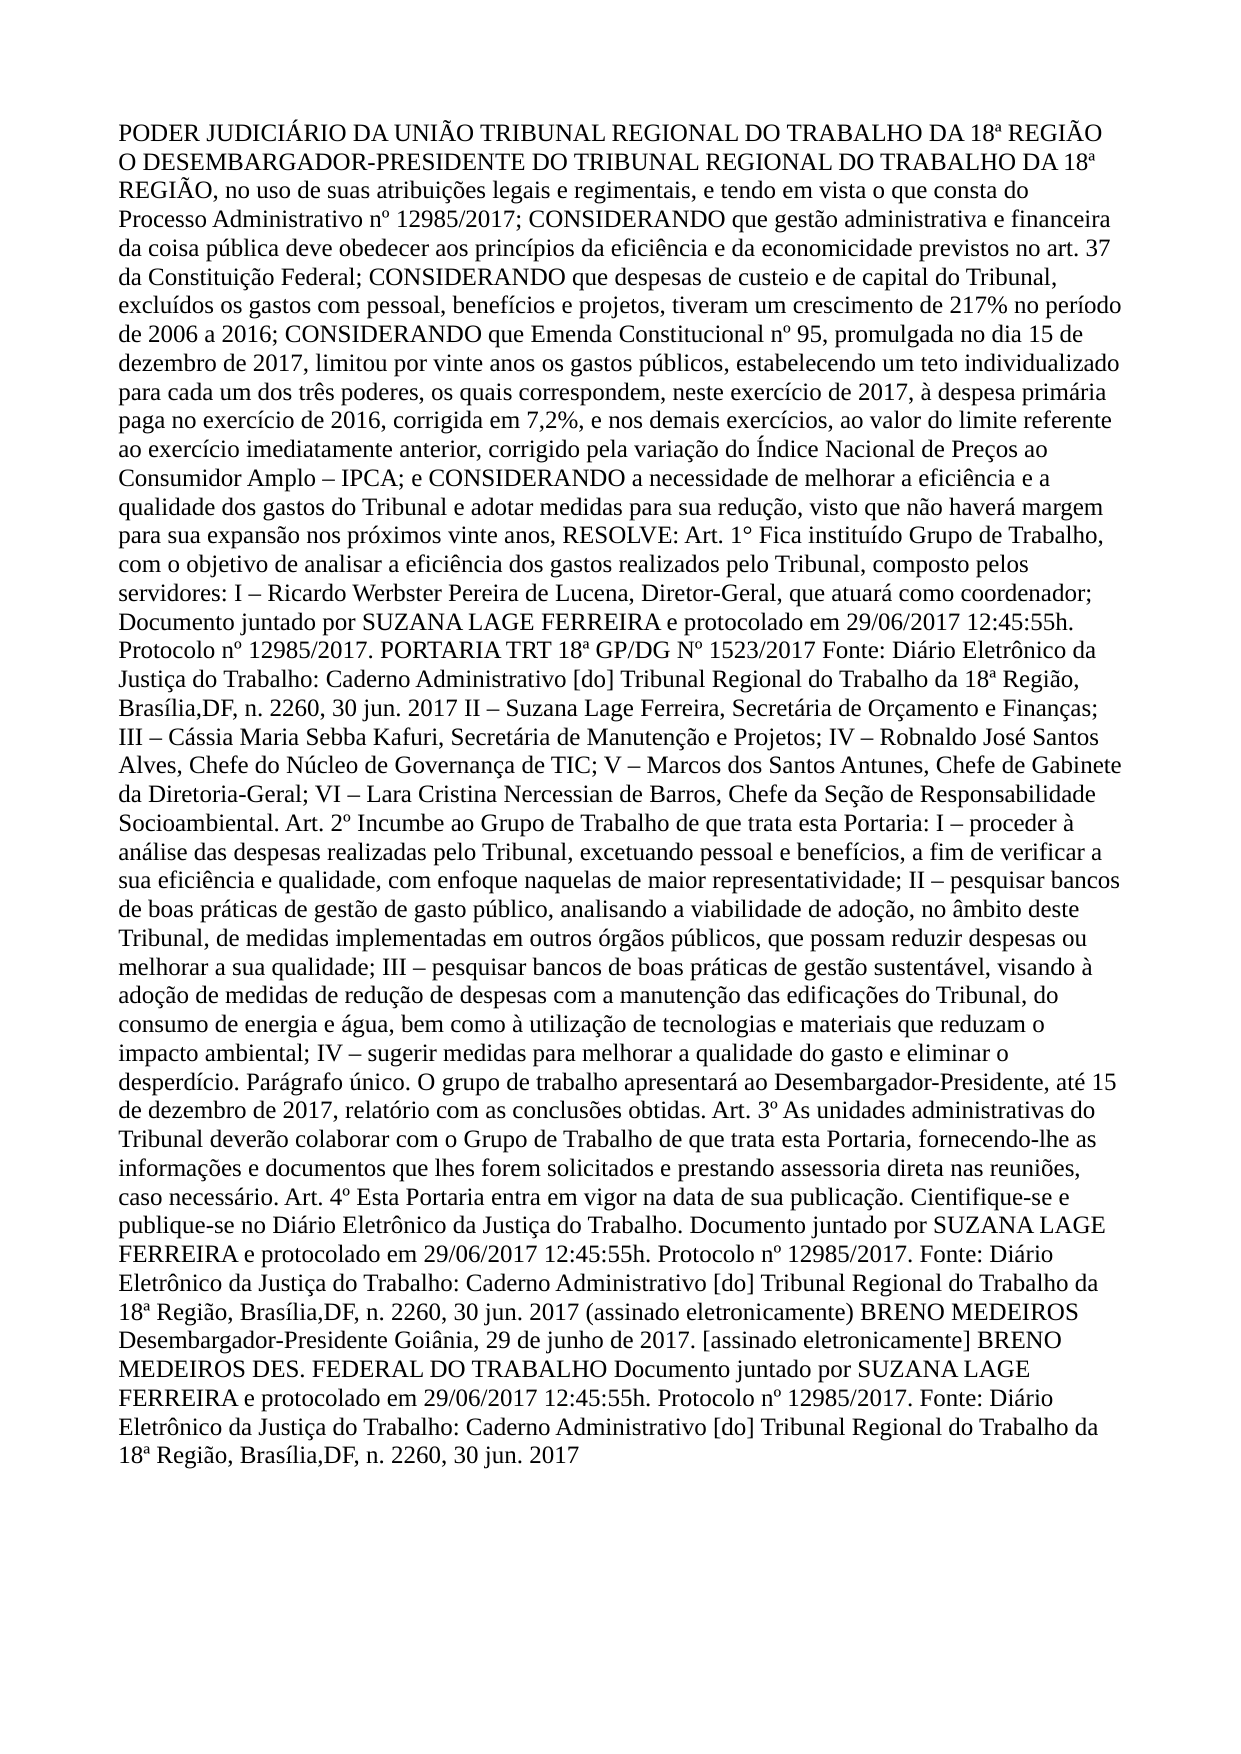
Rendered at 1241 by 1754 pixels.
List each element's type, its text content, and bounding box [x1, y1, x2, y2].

text PODER JUDICIÁRIO DA UNIÃO TRIBUNAL REGIONAL DO TRABALHO DA 18ª REGIÃO O DESEMBARGADOR-PRESIDENTE DO TRIBUNAL REGIONAL DO TRABALHO DA 18ª REGIÃO, no uso de suas atribuições legais e regimentais, e tendo em vista o que consta do Processo Administrativo nº 12985/2017; CONSIDERANDO que gestão administrativa e financeira da coisa pública deve obedecer aos princípios da eficiência e da economicidade previstos no art. 37 da Constituição Federal; CONSIDERANDO que despesas de custeio e de capital do Tribunal, excluídos os gastos com pessoal, benefícios e projetos, tiveram um crescimento de 217% no período de 2006 a 2016; CONSIDERANDO que Emenda Constitucional nº 95, promulgada no dia 15 de dezembro de 2017, limitou por vinte anos os gastos públicos, estabelecendo um teto individualizado para cada um dos três poderes, os quais correspondem, neste exercício de 2017, à despesa primária paga no exercício de 2016, corrigida em 7,2%, e nos demais exercícios, ao valor do limite referente ao exercício imediatamente anterior, corrigido pela variação do Índice Nacional de Preços ao Consumidor Amplo – IPCA; e CONSIDERANDO a necessidade de melhorar a eficiência e a qualidade dos gastos do Tribunal e adotar medidas para sua redução, visto que não haverá margem para sua expansão nos próximos vinte anos, RESOLVE: Art. 1° Fica instituído Grupo de Trabalho, com o objetivo de analisar a eficiência dos gastos realizados pelo Tribunal, composto pelos servidores: I – Ricardo Werbster Pereira de Lucena, Diretor-Geral, que atuará como coordenador; Documento juntado por SUZANA LAGE FERREIRA e protocolado em 29/06/2017 12:45:55h. Protocolo nº 12985/2017. PORTARIA TRT 18ª GP/DG Nº 1523/2017 Fonte: Diário Eletrônico da Justiça do Trabalho: Caderno Administrativo [do] Tribunal Regional do Trabalho da 18ª Região, Brasília,DF, n. 2260, 30 jun. 2017 II – Suzana Lage Ferreira, Secretária de Orçamento e Finanças; III – Cássia Maria Sebba Kafuri, Secretária de Manutenção e Projetos; IV – Robnaldo José Santos Alves, Chefe do Núcleo de Governança de TIC; V – Marcos dos Santos Antunes, Chefe de Gabinete da Diretoria-Geral; VI – Lara Cristina Nercessian de Barros, Chefe da Seção de Responsabilidade Socioambiental. Art. 2º Incumbe ao Grupo de Trabalho de que trata esta Portaria: I – proceder à análise das despesas realizadas pelo Tribunal, excetuando pessoal e benefícios, a fim de verificar a sua eficiência e qualidade, com enfoque naquelas de maior representatividade; II – pesquisar bancos de boas práticas de gestão de gasto público, analisando a viabilidade de adoção, no âmbito deste Tribunal, de medidas implementadas em outros órgãos públicos, que possam reduzir despesas ou melhorar a sua qualidade; III – pesquisar bancos de boas práticas de gestão sustentável, visando à adoção de medidas de redução de despesas com a manutenção das edificações do Tribunal, do consumo de energia e água, bem como à utilização de tecnologias e materiais que reduzam o impacto ambiental; IV – sugerir medidas para melhorar a qualidade do gasto e eliminar o desperdício. Parágrafo único. O grupo de trabalho apresentará ao Desembargador-Presidente, até 15 de dezembro de 2017, relatório com as conclusões obtidas. Art. 3º As unidades administrativas do Tribunal deverão colaborar com o Grupo de Trabalho de que trata esta Portaria, fornecendo-lhe as informações e documentos que lhes forem solicitados e prestando assessoria direta nas reuniões, caso necessário. Art. 4º Esta Portaria entra em vigor na data de sua publicação. Cientifique-se e publique-se no Diário Eletrônico da Justiça do Trabalho. Documento juntado por SUZANA LAGE FERREIRA e protocolado em 29/06/2017 12:45:55h. Protocolo nº 12985/2017. Fonte: Diário Eletrônico da Justiça do Trabalho: Caderno Administrativo [do] Tribunal Regional do Trabalho da 18ª Região, Brasília,DF, n. 2260, 30 jun. 2017 (assinado eletronicamente) BRENO MEDEIROS Desembargador-Presidente Goiânia, 29 de junho de 2017. [assinado eletronicamente] BRENO MEDEIROS DES. FEDERAL DO TRABALHO Documento juntado por SUZANA LAGE FERREIRA e protocolado em 29/06/2017 12:45:55h. Protocolo nº 12985/2017. Fonte: Diário Eletrônico da Justiça do Trabalho: Caderno Administrativo [do] Tribunal Regional do Trabalho da 18ª Região, Brasília,DF, n. 2260, 30 jun. 2017 [118, 118, 1122, 1469]
